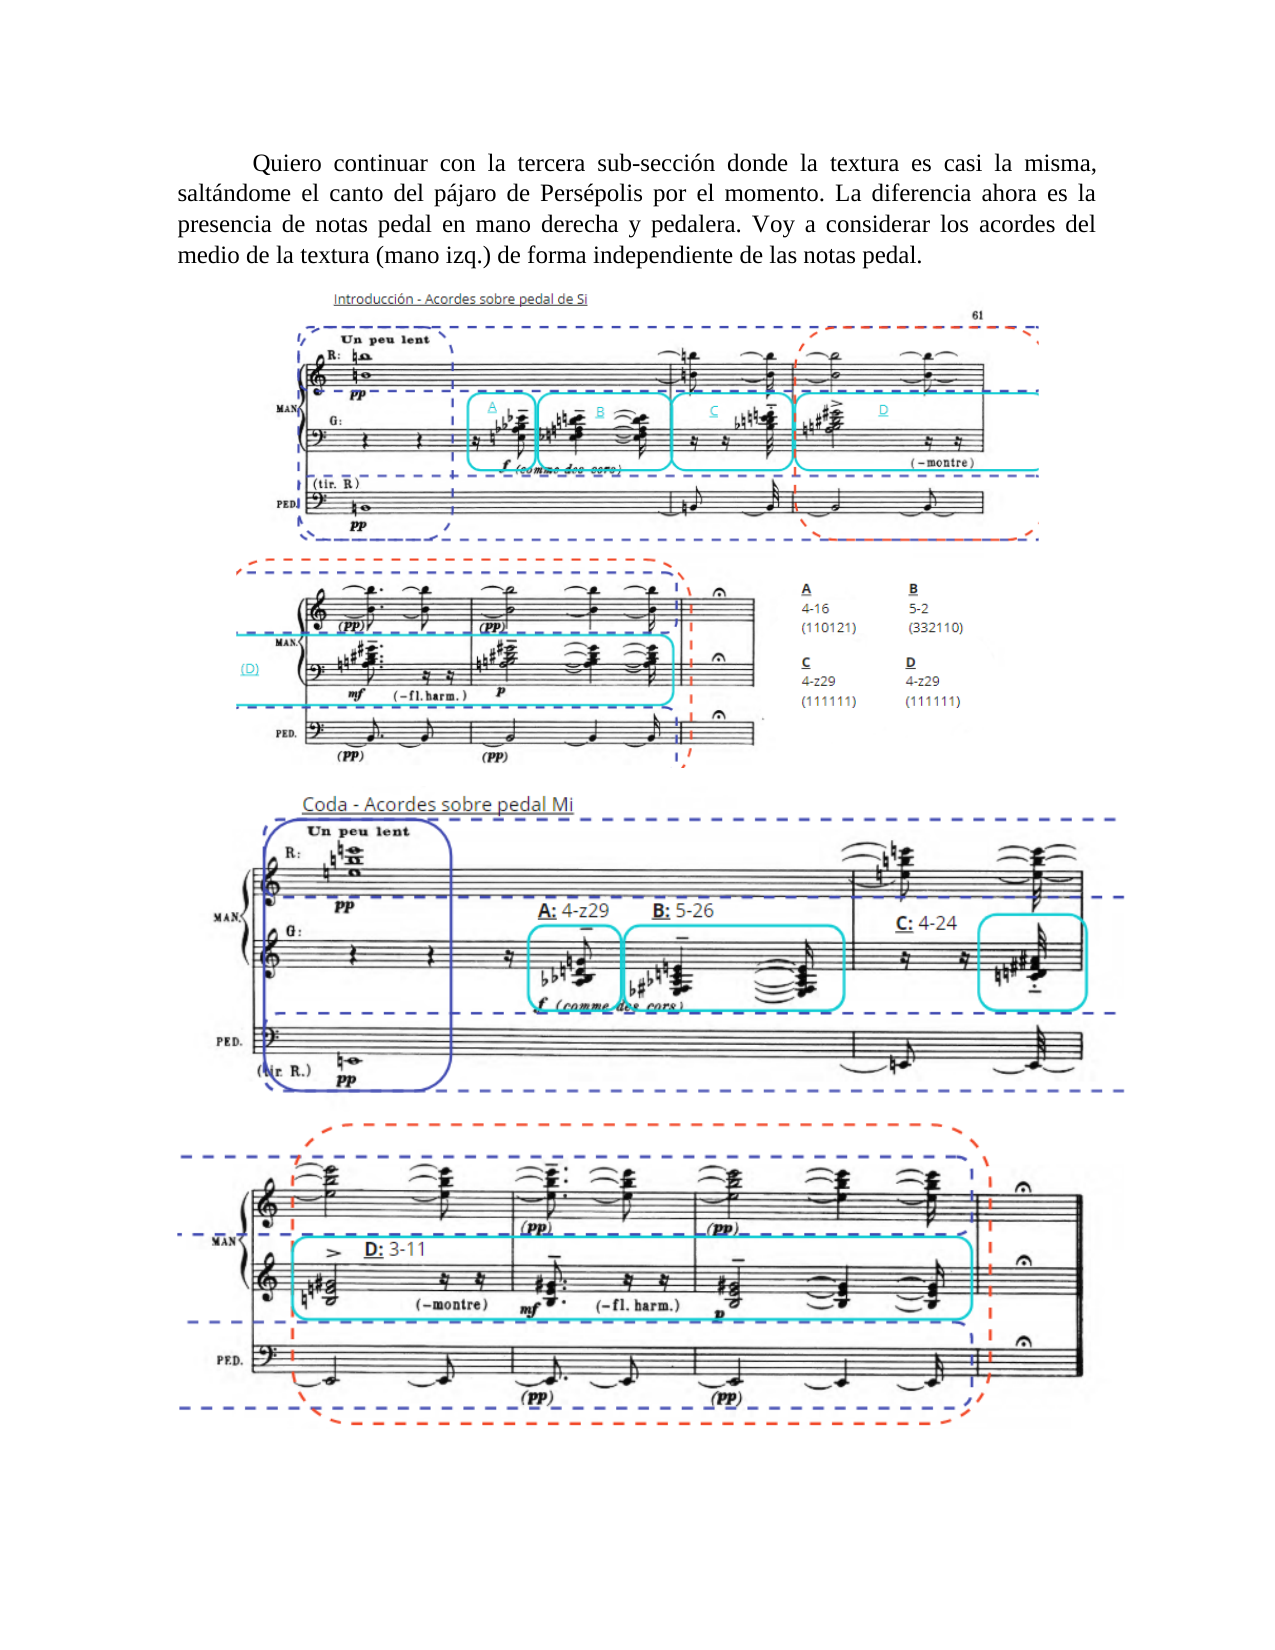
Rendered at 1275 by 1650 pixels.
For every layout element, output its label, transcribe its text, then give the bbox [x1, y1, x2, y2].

text Quiero continuar con la tercera sub-sección donde la textura es casi la misma, saltándome el canto del pájaro de Persépolis por el momento. La diferencia ahora es la presencia de notas pedal en mano derecha y pedalera. Voy a considerar los acordes del medio de la textura (mano izq.) de forma independiente de las notas pedal. [177, 148, 1098, 268]
